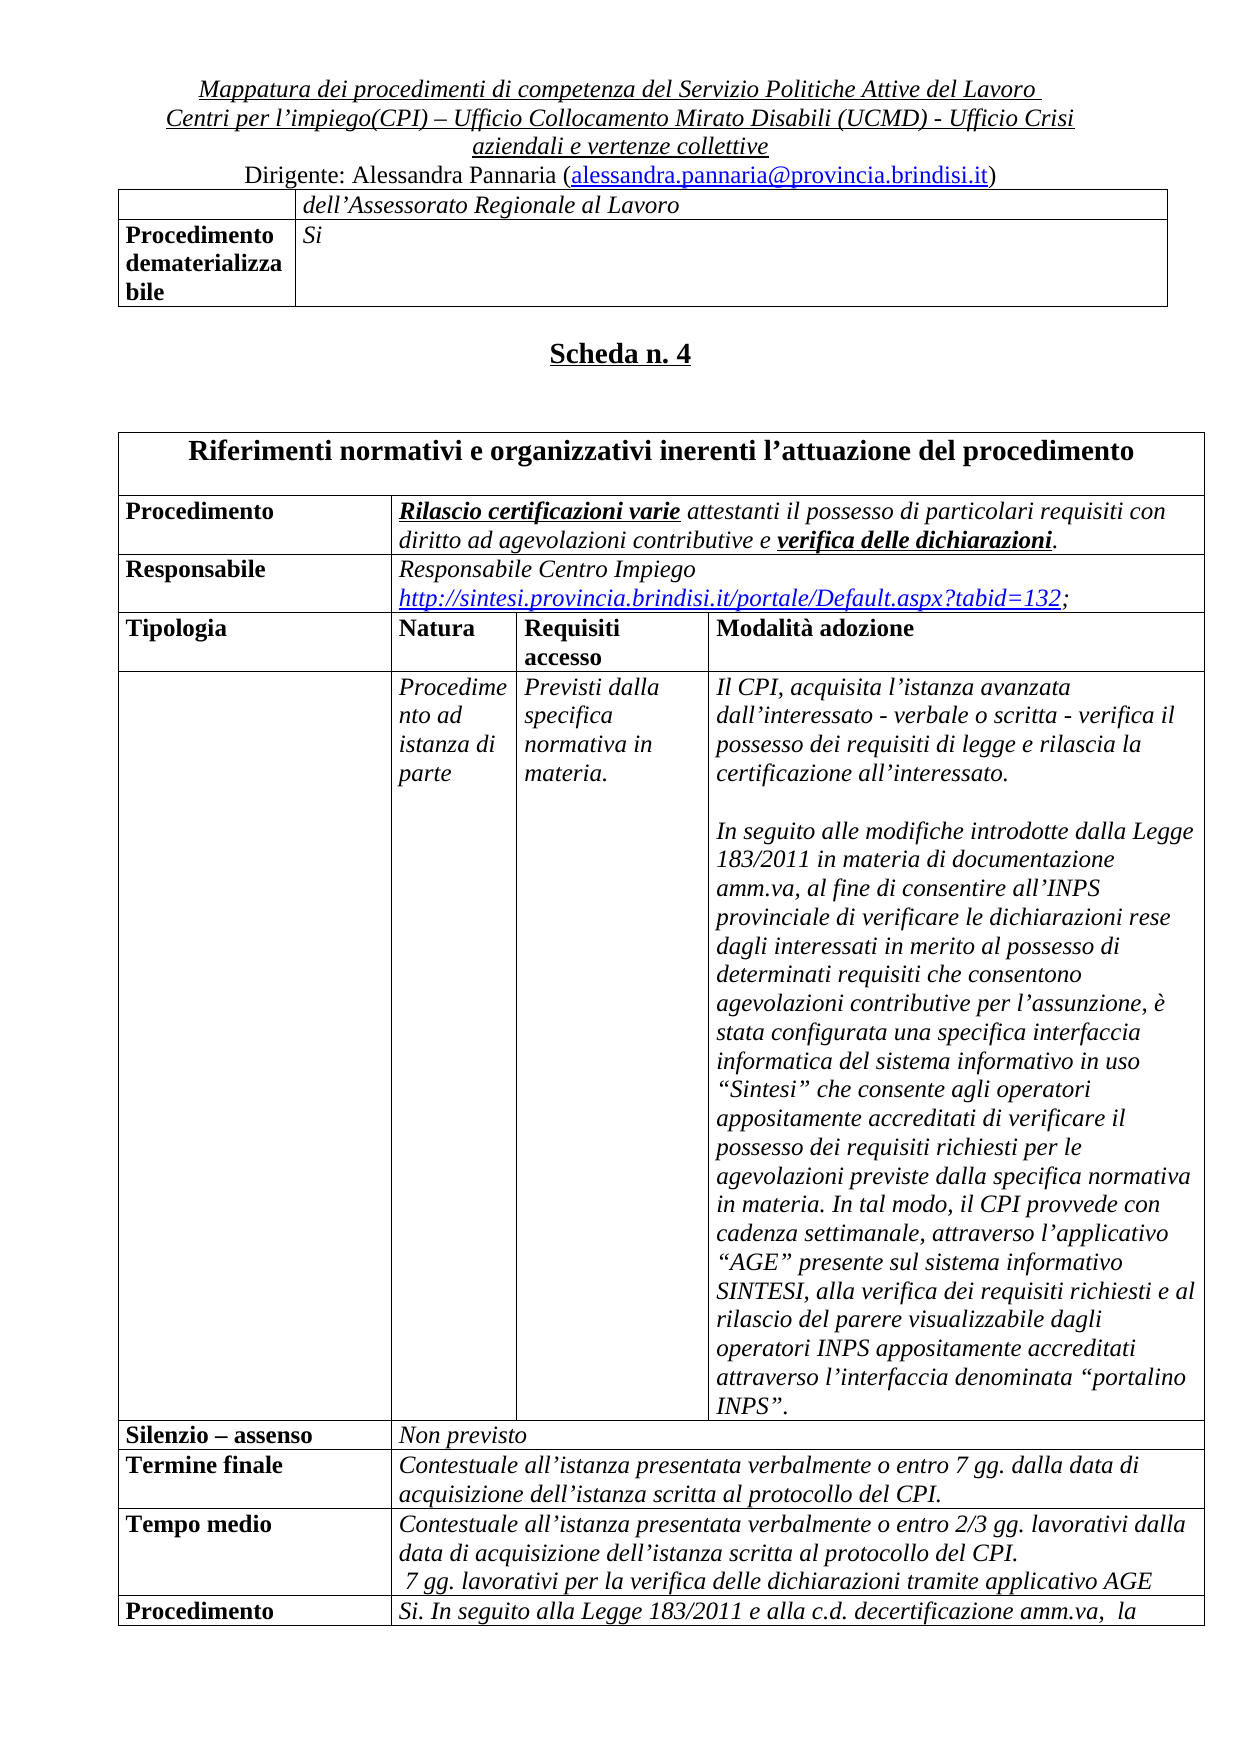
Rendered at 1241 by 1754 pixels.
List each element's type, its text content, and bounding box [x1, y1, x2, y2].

table_cell [119, 190, 295, 219]
table_cell Procedimento dematerializzabile [119, 220, 295, 306]
table_cell Previsti dalla specifica normativa in materia. [517, 672, 708, 1419]
table_cell Tempo medio [119, 1509, 391, 1595]
table_cell Termine finale [119, 1450, 391, 1508]
table_cell Contestuale all’istanza presentata verbalmente o entro 2/3 gg. lavorativi dalla data di acquisizione dell’istanza scritta al protocollo del CPI. 7 gg. lavorativi per la verifica delle dichiarazioni tramite applicativo AGE [392, 1509, 1204, 1595]
table_cell Procedimento [119, 1596, 391, 1625]
table_cell [119, 672, 391, 1419]
table_cell Procedimento [119, 496, 391, 553]
table_cell Natura [392, 613, 516, 671]
table_cell Responsabile [119, 555, 391, 612]
table_cell Modalità adozione [709, 613, 1204, 671]
table_cell Responsabile Centro Impiego http://sintesi.provincia.brindisi.it/portale/Default.aspx?tabid=132; [392, 555, 1204, 612]
table_cell Silenzio – assenso [119, 1421, 391, 1449]
table_cell Non previsto [392, 1421, 1204, 1449]
text Scheda n. 4 [118, 336, 1122, 369]
table_header Riferimenti normativi e organizzativi inerenti l’attuazione del procedimento [119, 433, 1204, 495]
table_cell Tipologia [119, 613, 391, 671]
table_cell Il CPI, acquisita l’istanza avanzata dall’interessato - verbale o scritta - verifica il possesso dei requisiti di legge e rilascia la certificazione all’interessato. In seguito alle modifiche introdotte dalla Legge 183/2011 in materia di documentazione amm.va, al fine di consentire all’INPS provinciale di verificare le dichiarazioni rese dagli interessati in merito al possesso di determinati requisiti che consentono agevolazioni contributive per l’assunzione, è stata configurata una specifica interfaccia informatica del sistema informativo in uso “Sintesi” che consente agli operatori appositamente accreditati di verificare il possesso dei requisiti richiesti per le agevolazioni previste dalla specifica normativa in materia. In tal modo, il CPI provvede con cadenza settimanale, attraverso l’applicativo “AGE” presente sul sistema informativo SINTESI, alla verifica dei requisiti richiesti e al rilascio del parere visualizzabile dagli operatori INPS appositamente accreditati attraverso l’interfaccia denominata “portalino INPS”. [709, 672, 1204, 1419]
table_cell Si. In seguito alla Legge 183/2011 e alla c.d. decertificazione amm.va, la [392, 1596, 1204, 1625]
table_cell Si [296, 220, 1167, 306]
table_cell Requisiti accesso [517, 613, 708, 671]
table_cell dell’Assessorato Regionale al Lavoro [296, 190, 1167, 219]
table_cell Procedimento ad istanza di parte [392, 672, 516, 1419]
table_cell Contestuale all’istanza presentata verbalmente o entro 7 gg. dalla data di acquisizione dell’istanza scritta al protocollo del CPI. [392, 1450, 1204, 1508]
